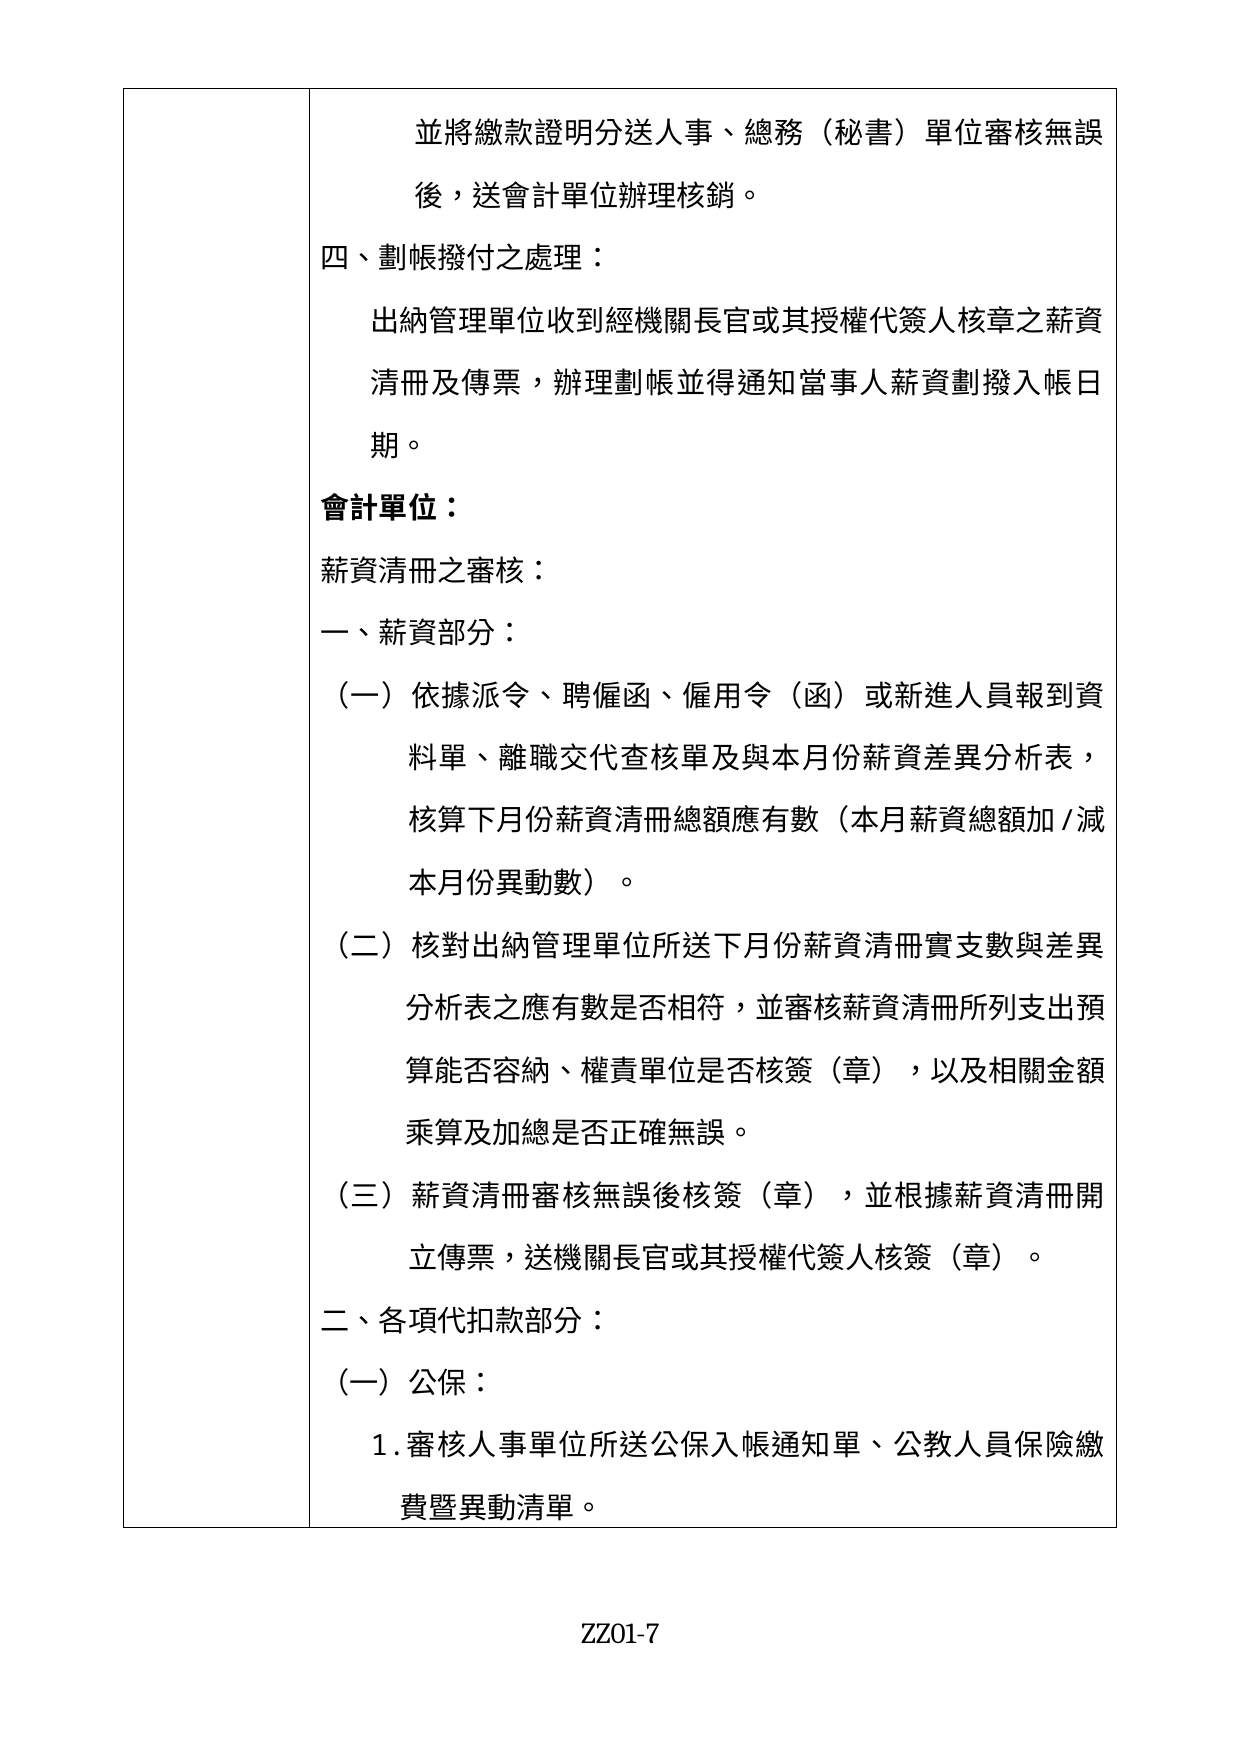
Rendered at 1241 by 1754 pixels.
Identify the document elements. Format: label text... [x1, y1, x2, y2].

table_cell 並將繳款證明分送人事、總務（秘書）單位審核無誤後，送會計單位辦理核銷。 四、劃帳撥付之處理： 出納管理單位收到經機關長官或其授權代簽人核章之薪資清冊及傳票，辦理劃帳並得通知當事人薪資劃撥入帳日期。 會計單位： 薪資清冊之審核： 一、薪資部分： （一）依據派令、聘僱函、僱用令（函）或新進人員報到資料單、離職交代查核單及與本月份薪資差異分析表，核算下月份薪資清冊總額應有數（本月薪資總額加/減本月份異動數）。 （二）核對出納管理單位所送下月份薪資清冊實支數與差異分析表之應有數是否相符，並審核薪資清冊所列支出預算能否容納、權責單位是否核簽（章），以及相關金額乘算及加總是否正確無誤。 （三）薪資清冊審核無誤後核簽（章），並根據薪資清冊開立傳票，送機關長官或其授權代簽人核簽（章）。 二、各項代扣款部分： （一）公保： 1.審核人事單位所送公保入帳通知單、公教人員保險繳費暨異動清單。 [310, 89, 1116, 1527]
table_cell [124, 89, 309, 1527]
